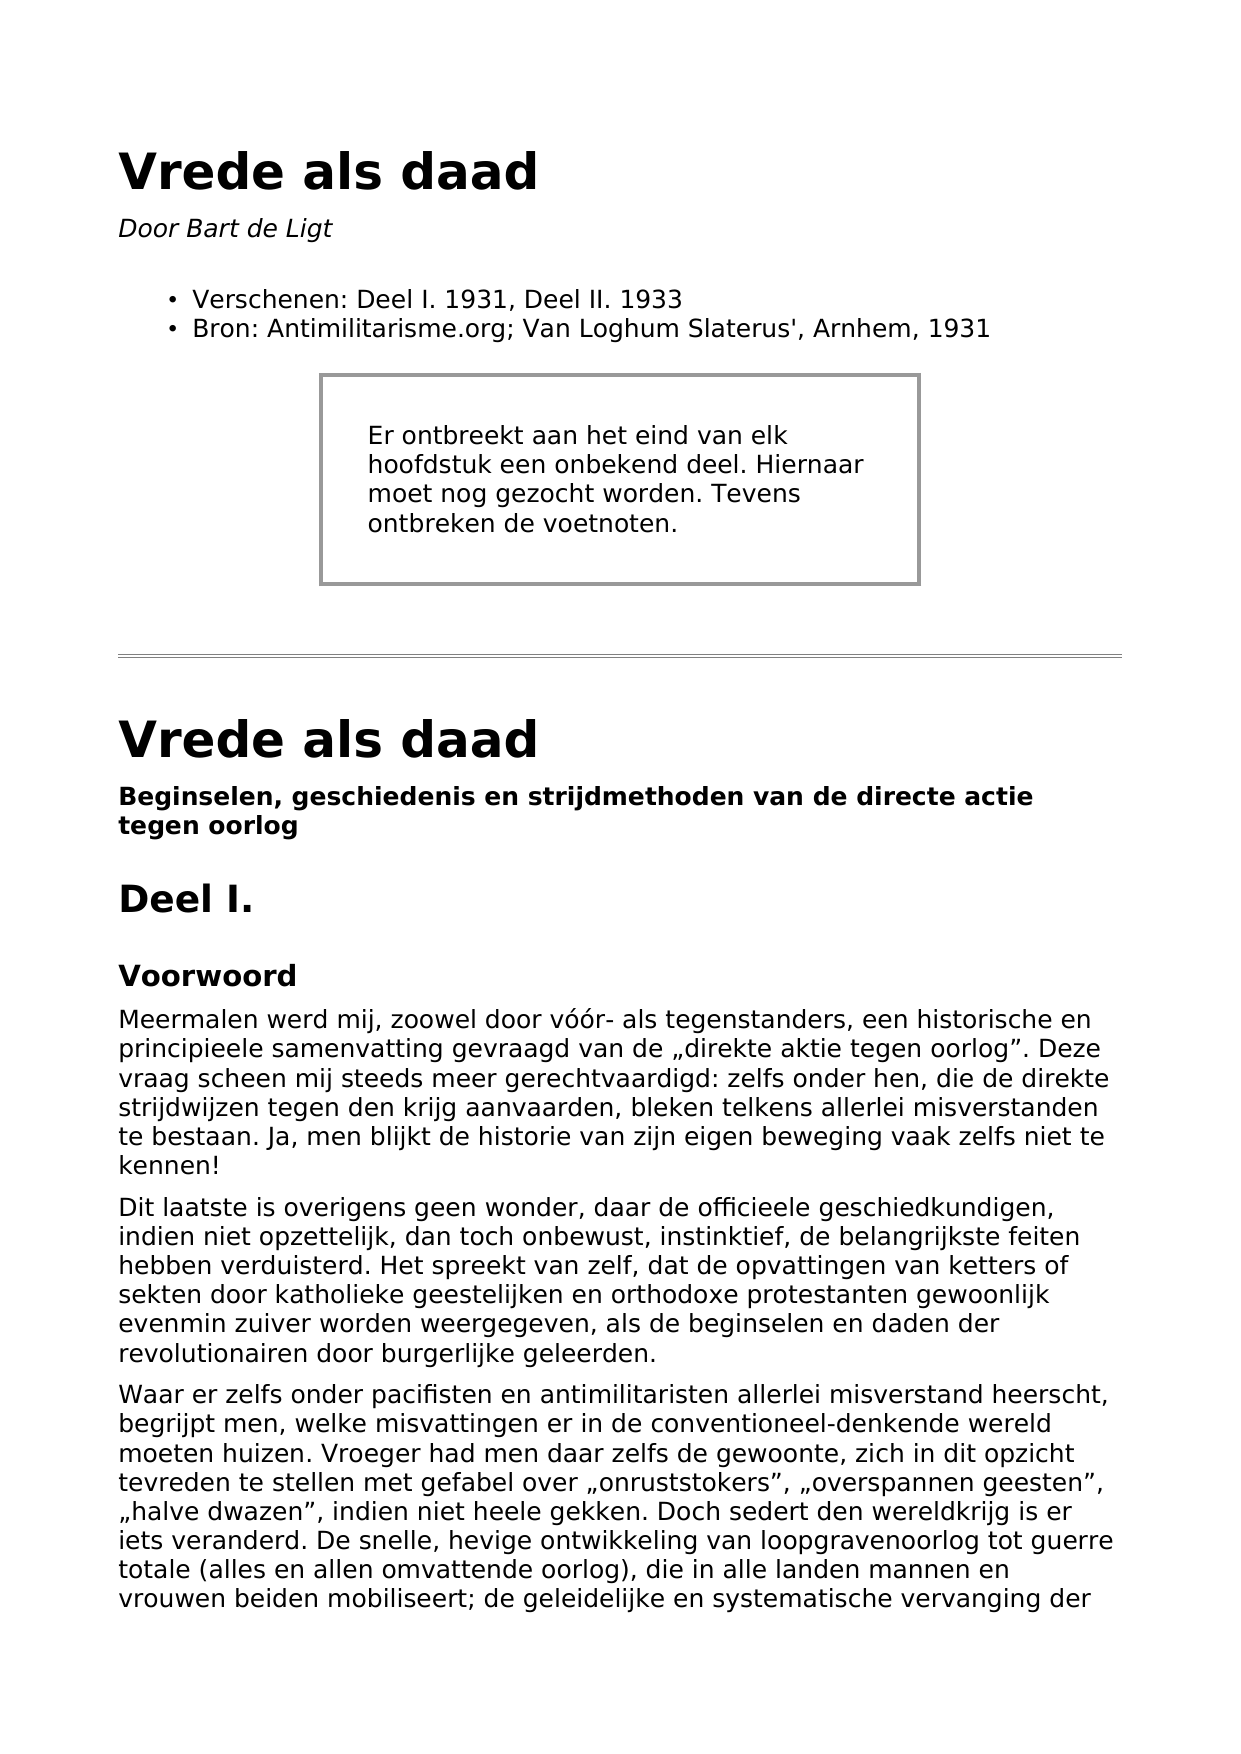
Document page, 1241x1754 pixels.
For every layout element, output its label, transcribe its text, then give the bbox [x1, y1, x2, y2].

subtitle Vrede als daad [118, 143, 1122, 201]
text Meermalen werd mij, zoowel door vóór- als tegenstanders, een historische en principieele samenvatting gevraagd van de „direkte aktie tegen oorlog”. Deze vraag scheen mij steeds meer gerechtvaardigd: zelfs onder hen, die de direkte strijdwijzen tegen den krijg aanvaarden, bleken telkens allerlei misverstanden te bestaan. Ja, men blijkt de historie van zijn eigen beweging vaak zelfs niet te kennen! [118, 1005, 1122, 1180]
subtitle Vrede als daad [118, 711, 1122, 769]
table_header Er ontbreekt aan het eind van elk hoofdstuk een onbekend deel. Hiernaar moet nog gezocht worden. Tevens ontbreken de voetnoten. [332, 386, 908, 573]
subtitle Voorwoord [118, 959, 1122, 993]
text Door Bart de Ligt [118, 214, 1122, 243]
list Bron: Antimilitarisme.org; Van Loghum Slaterus', Arnhem, 1931 [177, 314, 1122, 343]
list Verschenen: Deel I. 1931, Deel II. 1933 [177, 285, 1122, 314]
text Beginselen, geschiedenis en strijdmethoden van de directe actie tegen oorlog [118, 782, 1122, 840]
text Dit laatste is overigens geen wonder, daar de officieele geschiedkundigen, indien niet opzettelijk, dan toch onbewust, instinktief, de belangrijkste feiten hebben verduisterd. Het spreekt van zelf, dat de opvattingen van ketters of sekten door katholieke geestelijken en orthodoxe protestanten gewoonlijk evenmin zuiver worden weergegeven, als de beginselen en daden der revolutionairen door burgerlijke geleerden. [118, 1193, 1122, 1368]
subtitle Deel I. [118, 878, 1122, 921]
text Waar er zelfs onder pacifisten en antimilitaristen allerlei misverstand heerscht, begrijpt men, welke misvattingen er in de conventioneel-denkende wereld moeten huizen. Vroeger had men daar zelfs de gewoonte, zich in dit opzicht tevreden te stellen met gefabel over „onruststokers”, „overspannen geesten”, „halve dwazen”, indien niet heele gekken. Doch sedert den wereldkrijg is er iets veranderd. De snelle, hevige ontwikkeling van loopgravenoorlog tot guerre totale (alles en allen omvattende oorlog), die in alle landen mannen en vrouwen beiden mobiliseert; de geleidelijke en systematische vervanging der [118, 1380, 1122, 1614]
